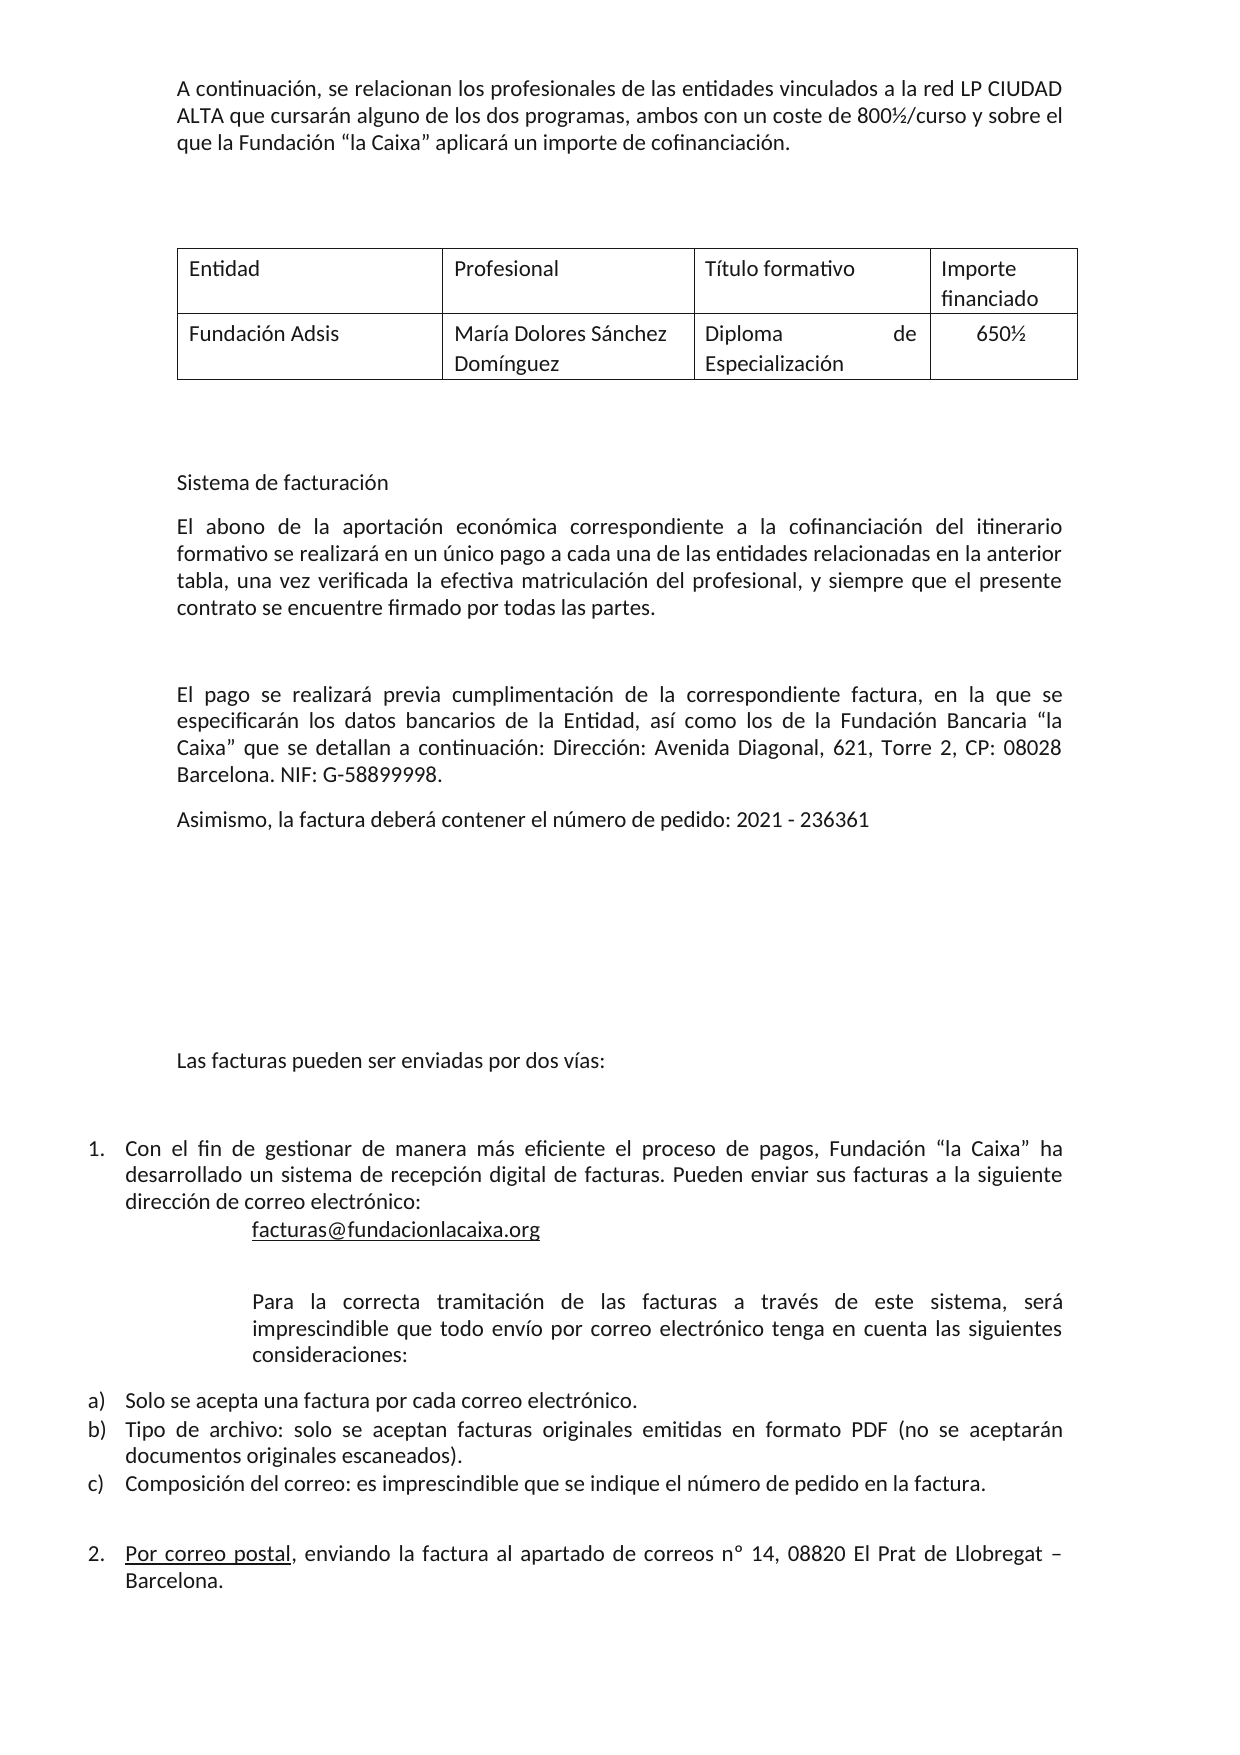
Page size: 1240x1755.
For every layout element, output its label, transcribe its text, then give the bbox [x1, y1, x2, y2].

list Solo se acepta una factura por cada correo electrónico. [88, 1386, 1064, 1414]
table_header Profesional [443, 249, 694, 313]
table_cell Diploma Especialización [695, 314, 893, 379]
table_cell de [893, 314, 930, 379]
text Para la correcta tramitación de las facturas a través de este sistema, será imprescindible que todo envío por correo electrónico tenga en cuenta las siguientes consideraciones: [252, 1288, 1064, 1369]
table_header Título formativo [695, 249, 893, 313]
text El pago se realizará previa cumplimentación de la correspondiente factura, en la que se especificarán los datos bancarios de la Entidad, así como los de la Fundación Bancaria “la Caixa” que se detallan a continuación: Dirección: Avenida Diagonal, 621, Torre 2, CP: 08028 Barcelona. NIF: G-58899998. [177, 681, 1064, 788]
text A continuación, se relacionan los profesionales de las entidades vinculados a la red LP CIUDAD ALTA que cursarán alguno de los dos programas, ambos con un coste de 800½/curso y sobre el que la Fundación “la Caixa” aplicará un importe de cofinanciación. [177, 75, 1064, 156]
table_header Importe financiado [931, 249, 1077, 313]
list Tipo de archivo: solo se aceptan facturas originales emitidas en formato PDF (no se aceptarán documentos originales escaneados). [88, 1416, 1064, 1469]
table_header Entidad [178, 249, 442, 313]
table_cell Fundación Adsis [178, 314, 442, 379]
table_cell María Dolores Sánchez Domínguez [443, 314, 694, 379]
text facturas@fundacionlacaixa.org [252, 1216, 1114, 1243]
text El abono de la aportación económica correspondiente a la cofinanciación del itinerario formativo se realizará en un único pago a cada una de las entidades relacionadas en la anterior tabla, una vez verificada la efectiva matriculación del profesional, y siempre que el presente contrato se encuentre firmado por todas las partes. [177, 513, 1064, 621]
list Composición del correo: es imprescindible que se indique el número de pedido en la factura. [88, 1470, 1064, 1497]
text Asimismo, la factura deberá contener el número de pedido: 2021 - 236361 [177, 806, 1064, 832]
list Con el fin de gestionar de manera más eficiente el proceso de pagos, Fundación “la Caixa” ha desarrollado un sistema de recepción digital de facturas. Pueden enviar sus facturas a la siguiente dirección de correo electrónico: [88, 1135, 1064, 1216]
text Sistema de facturación [177, 469, 1064, 496]
table_cell 650½ [931, 314, 1077, 379]
list Por correo postal, enviando la factura al apartado de correos nº 14, 08820 El Prat de Llobregat – Barcelona. [88, 1540, 1064, 1594]
text Las facturas pueden ser enviadas por dos vías: [177, 1047, 1064, 1074]
table_header [893, 249, 930, 313]
